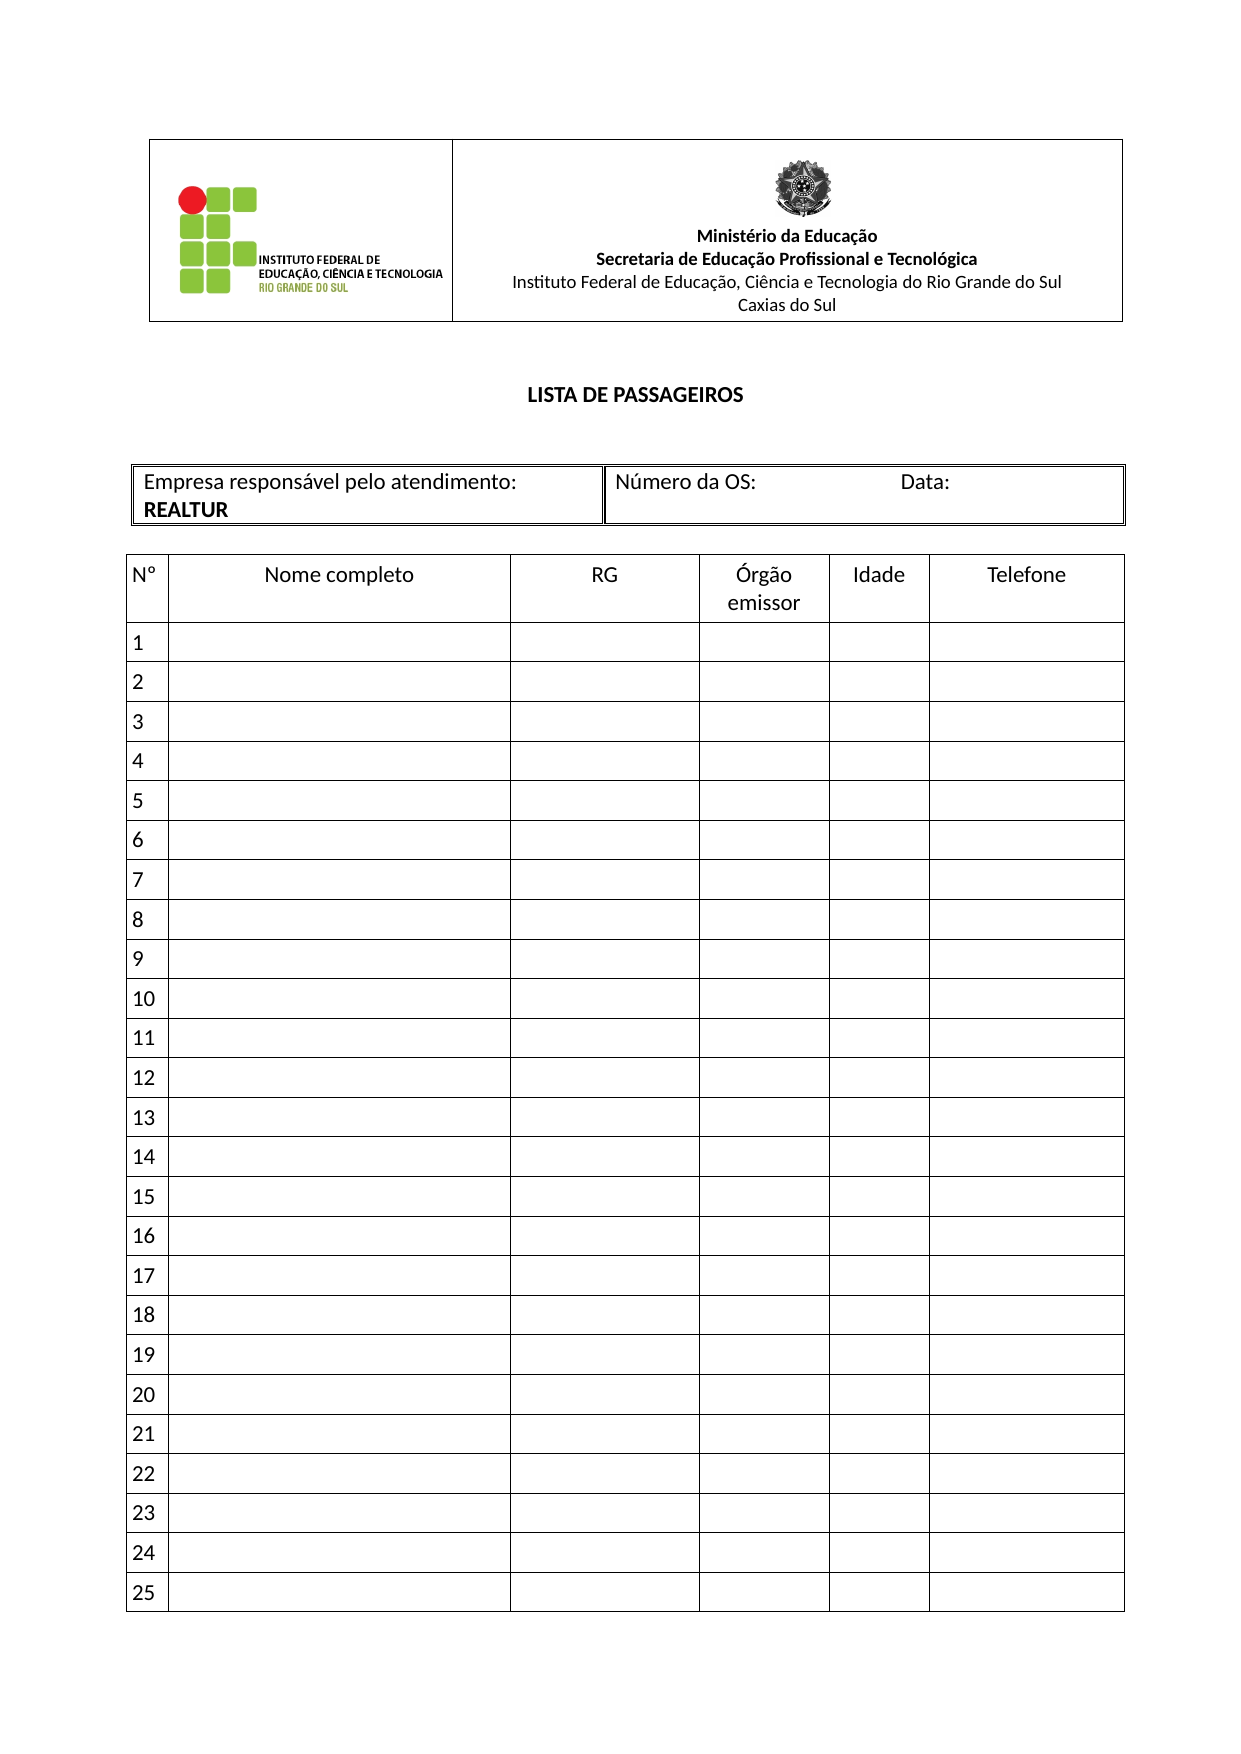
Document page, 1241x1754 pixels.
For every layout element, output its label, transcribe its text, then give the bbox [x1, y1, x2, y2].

table_cell [700, 1058, 829, 1097]
table_cell [930, 1098, 1124, 1136]
table_cell [930, 1335, 1124, 1374]
table_cell 11 [127, 1019, 168, 1057]
table_cell [169, 1137, 510, 1176]
table_cell [511, 1573, 699, 1611]
table_cell [511, 821, 699, 859]
table_cell [930, 1533, 1124, 1572]
table_cell [830, 821, 929, 859]
table_cell [830, 1058, 929, 1097]
table_cell [830, 1454, 929, 1493]
table_cell [169, 940, 510, 978]
table_cell [511, 1137, 699, 1176]
table_cell 1 [127, 623, 168, 661]
table_cell 25 [127, 1573, 168, 1611]
table_cell [930, 623, 1124, 661]
table_cell [169, 1217, 510, 1255]
table_cell [930, 1296, 1124, 1334]
table_cell [930, 742, 1124, 780]
table_cell [830, 860, 929, 899]
table_header Empresa responsável pelo atendimento: REALTUR [134, 467, 602, 523]
table_cell [511, 940, 699, 978]
table_cell [930, 1137, 1124, 1176]
table_cell [700, 1256, 829, 1295]
table_cell [511, 662, 699, 701]
table_cell [700, 742, 829, 780]
table_cell 13 [127, 1098, 168, 1136]
table_cell [169, 1256, 510, 1295]
table_cell 7 [127, 860, 168, 899]
table_cell 8 [127, 900, 168, 938]
table_cell [511, 702, 699, 741]
table_cell [511, 1058, 699, 1097]
table_cell [169, 1098, 510, 1136]
table_header Idade [830, 555, 929, 622]
table_cell [830, 940, 929, 978]
table_cell [511, 860, 699, 899]
table_cell [700, 940, 829, 978]
table_cell [511, 1454, 699, 1493]
table_cell 10 [127, 979, 168, 1018]
table_cell [169, 1375, 510, 1413]
table_cell [830, 662, 929, 701]
table_cell [511, 1494, 699, 1532]
table_cell 17 [127, 1256, 168, 1295]
table_cell [169, 1296, 510, 1334]
table_cell [700, 1533, 829, 1572]
table_cell [930, 1177, 1124, 1216]
table_cell 5 [127, 781, 168, 820]
table_cell [511, 742, 699, 780]
table_cell [930, 1375, 1124, 1413]
table_cell [511, 1217, 699, 1255]
table_cell [511, 1177, 699, 1216]
table_cell [169, 860, 510, 899]
table_cell [930, 821, 1124, 859]
table_cell [830, 1415, 929, 1453]
table_cell [830, 623, 929, 661]
table_cell [169, 1573, 510, 1611]
table_cell [169, 623, 510, 661]
table_header Número da OS: Data: [606, 467, 1123, 523]
table_cell [700, 979, 829, 1018]
table_cell [700, 1217, 829, 1255]
table_cell [830, 742, 929, 780]
table_cell [169, 1454, 510, 1493]
table_cell [930, 860, 1124, 899]
table_cell [511, 1296, 699, 1334]
table_cell [169, 900, 510, 938]
table_cell [830, 1494, 929, 1532]
table_cell 12 [127, 1058, 168, 1097]
table_cell [830, 979, 929, 1018]
table_cell [169, 1533, 510, 1572]
table_cell [830, 781, 929, 820]
table_cell [511, 1533, 699, 1572]
table_cell [830, 1296, 929, 1334]
table_cell [169, 979, 510, 1018]
table_cell 4 [127, 742, 168, 780]
table_cell [930, 1217, 1124, 1255]
table_cell [830, 702, 929, 741]
table_cell [830, 1019, 929, 1057]
table_cell [930, 979, 1124, 1018]
table_header RG [511, 555, 699, 622]
table_cell [169, 662, 510, 701]
table_cell 2 [127, 662, 168, 701]
table_cell [700, 781, 829, 820]
table_cell [700, 860, 829, 899]
table_cell [930, 662, 1124, 701]
table_cell [700, 1177, 829, 1216]
table_cell [830, 1533, 929, 1572]
table_cell [930, 1058, 1124, 1097]
table_cell [169, 1494, 510, 1532]
table_cell [700, 1296, 829, 1334]
table_cell [700, 1494, 829, 1532]
table_cell [169, 742, 510, 780]
table_cell [700, 1375, 829, 1413]
table_cell [700, 1335, 829, 1374]
table_cell 9 [127, 940, 168, 978]
text LISTA DE PASSAGEIROS [149, 380, 1122, 408]
table_cell [700, 1098, 829, 1136]
table_cell [700, 1415, 829, 1453]
table_cell [511, 1335, 699, 1374]
table_cell [511, 1098, 699, 1136]
table_cell [511, 1375, 699, 1413]
table_cell [169, 702, 510, 741]
table_cell [511, 1256, 699, 1295]
table_cell [930, 900, 1124, 938]
table_cell [700, 900, 829, 938]
picture [166, 175, 452, 307]
table_cell 6 [127, 821, 168, 859]
table_cell [830, 900, 929, 938]
table_cell [169, 1177, 510, 1216]
table_cell [169, 1058, 510, 1097]
table_cell [930, 702, 1124, 741]
table_cell [511, 900, 699, 938]
table_cell 19 [127, 1335, 168, 1374]
table_cell [830, 1335, 929, 1374]
table_cell [930, 781, 1124, 820]
table_cell 21 [127, 1415, 168, 1453]
table_cell [930, 1494, 1124, 1532]
table_cell [700, 662, 829, 701]
table_header Nº [127, 555, 168, 622]
table_cell [511, 979, 699, 1018]
table_header Órgão emissor [700, 555, 829, 622]
table_cell 20 [127, 1375, 168, 1413]
table_cell [169, 1415, 510, 1453]
table_cell [169, 821, 510, 859]
table_cell [700, 821, 829, 859]
table_cell [830, 1375, 929, 1413]
table_cell [930, 1415, 1124, 1453]
table_cell [830, 1098, 929, 1136]
table_cell [700, 1454, 829, 1493]
table_cell 16 [127, 1217, 168, 1255]
table_cell [511, 1019, 699, 1057]
table_cell [700, 623, 829, 661]
table_cell 14 [127, 1137, 168, 1176]
table_cell 24 [127, 1533, 168, 1572]
table_cell 15 [127, 1177, 168, 1216]
table_cell 22 [127, 1454, 168, 1493]
table_cell [830, 1256, 929, 1295]
table_cell 18 [127, 1296, 168, 1334]
table_cell [700, 1573, 829, 1611]
table_cell [830, 1217, 929, 1255]
table_cell [511, 781, 699, 820]
table_header Telefone [930, 555, 1124, 622]
table_cell [511, 623, 699, 661]
table_cell [830, 1177, 929, 1216]
table_cell [930, 1019, 1124, 1057]
table_cell [169, 1019, 510, 1057]
table_cell [169, 1335, 510, 1374]
table_cell [830, 1573, 929, 1611]
table_cell 3 [127, 702, 168, 741]
table_cell [700, 1019, 829, 1057]
table_cell 23 [127, 1494, 168, 1532]
table_cell [700, 1137, 829, 1176]
table_cell [930, 940, 1124, 978]
table_cell [511, 1415, 699, 1453]
table_cell [930, 1454, 1124, 1493]
table_cell [830, 1137, 929, 1176]
table_header Nome completo [169, 555, 510, 622]
table_cell [930, 1256, 1124, 1295]
table_cell [700, 702, 829, 741]
table_cell [930, 1573, 1124, 1611]
table_cell [169, 781, 510, 820]
